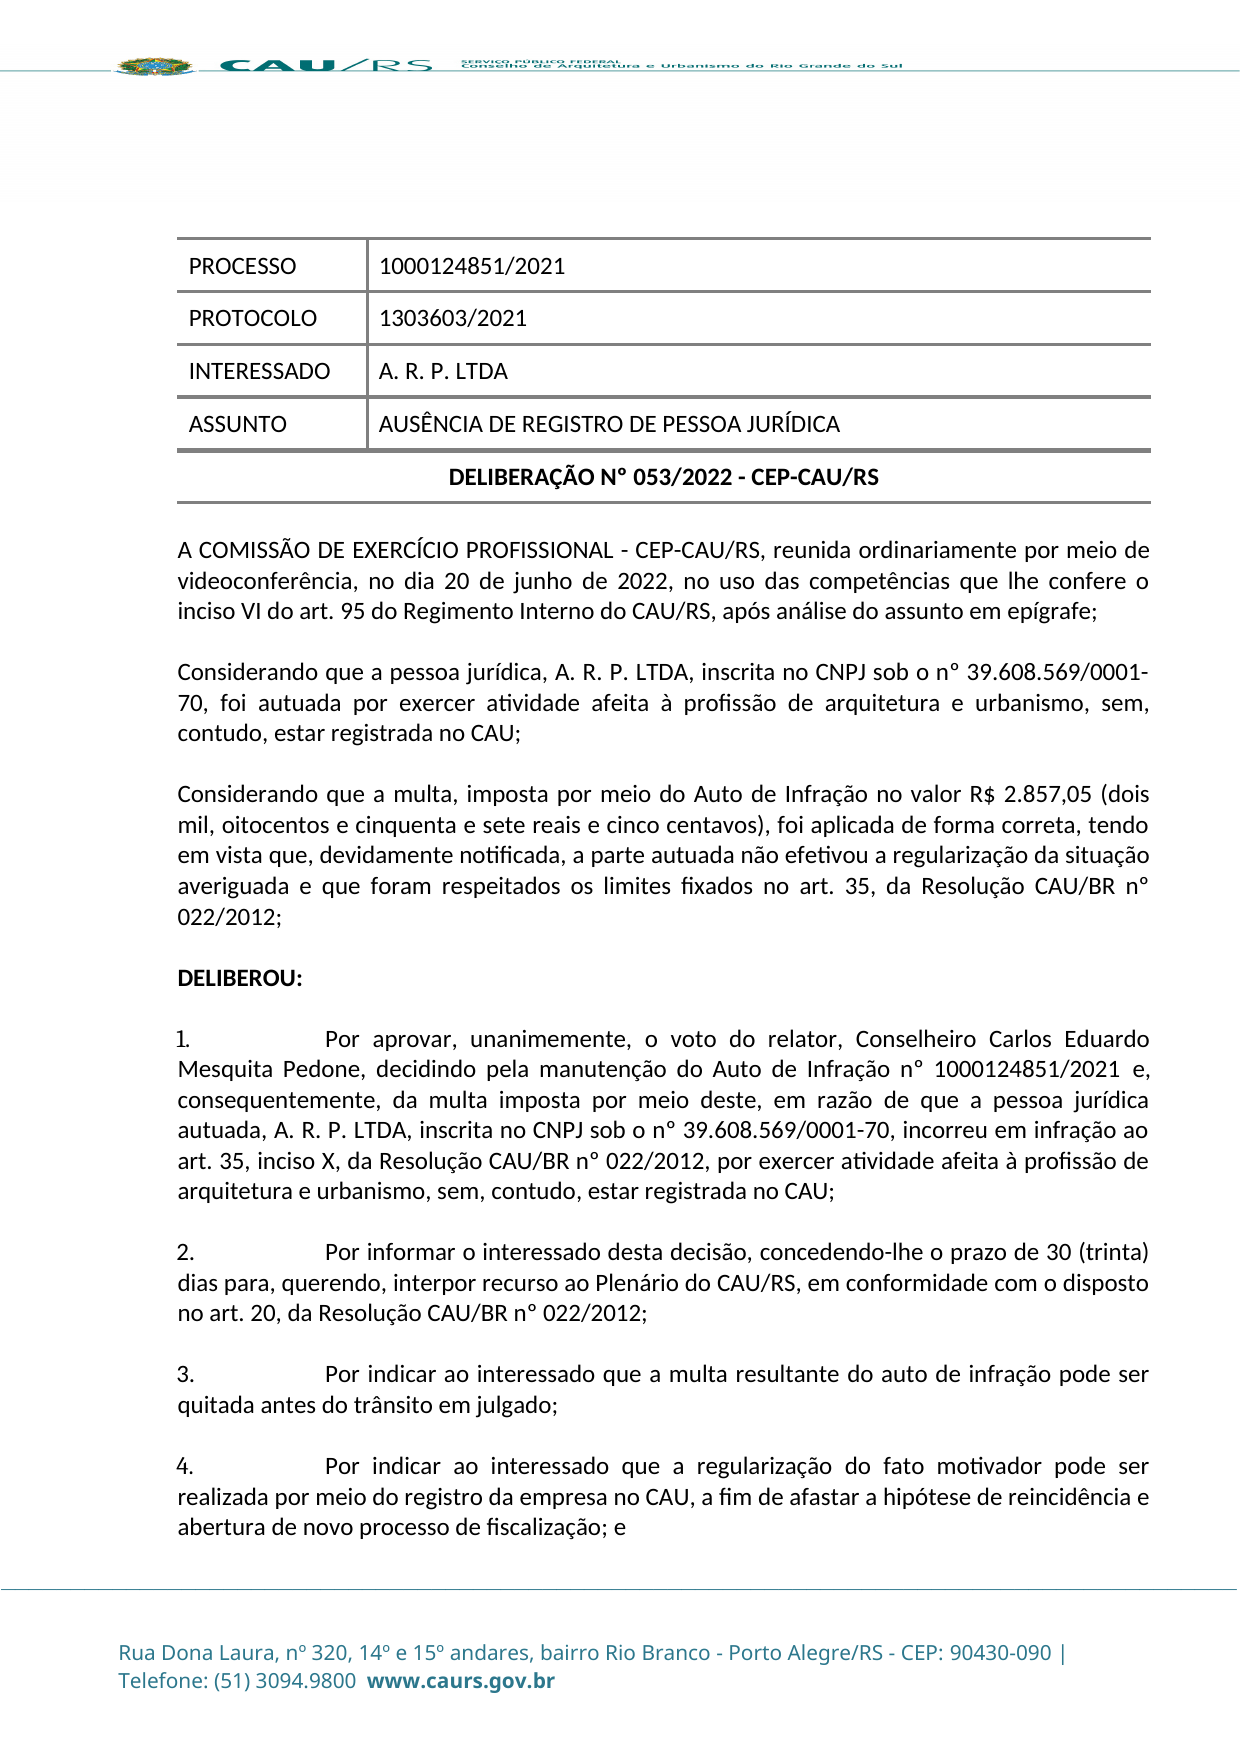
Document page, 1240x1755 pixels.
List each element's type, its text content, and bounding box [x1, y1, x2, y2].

table_cell AUSÊNCIA DE REGISTRO DE PESSOA JURÍDICA [369, 399, 1151, 448]
text DELIBEROU: [177, 962, 1151, 992]
text Considerando que a multa, imposta por meio do Auto de Infração no valor R$ 2.857,05 (dois mil, oitocentos e cinquenta e sete reais e cinco centavos), foi aplicada de forma correta, tendo em vista que, devidamente notificada, a parte autuada não efetivou a regularização da situação averiguada e que foram respeitados os limites fixados no art. 35, da Resolução CAU/BR nº 022/2012; [177, 779, 1151, 931]
table_cell ASSUNTO [177, 399, 366, 448]
list Por indicar ao interessado que a multa resultante do auto de infração pode ser quitada antes do trânsito em julgado; [176, 1358, 1151, 1419]
table_cell INTERESSADO [177, 346, 366, 395]
table_cell DELIBERAÇÃO Nº 053/2022 - CEP-CAU/RS [177, 453, 1151, 501]
table_header PROCESSO [177, 240, 366, 290]
text A COMISSÃO DE EXERCÍCIO PROFISSIONAL - CEP-CAU/RS, reunida ordinariamente por meio de videoconferência, no dia 20 de junho de 2022, no uso das competências que lhe confere o inciso VI do art. 95 do Regimento Interno do CAU/RS, após análise do assunto em epígrafe; [177, 534, 1151, 626]
table_header 1000124851/2021 [369, 240, 1151, 290]
text Considerando que a pessoa jurídica, A. R. P. LTDA, inscrita no CNPJ sob o nº 39.608.569/0001-70, foi autuada por exercer atividade afeita à profissão de arquitetura e urbanismo, sem, contudo, estar registrada no CAU; [177, 657, 1151, 748]
table_cell A. R. P. LTDA [369, 346, 1151, 395]
list Por informar o interessado desta decisão, concedendo-lhe o prazo de 30 (trinta) dias para, querendo, interpor recurso ao Plenário do CAU/RS, em conformidade com o disposto no art. 20, da Resolução CAU/BR nº 022/2012; [176, 1236, 1151, 1328]
table_cell 1303603/2021 [369, 293, 1151, 343]
list Por aprovar, unanimemente, o voto do relator, Conselheiro Carlos Eduardo Mesquita Pedone, decidindo pela manutenção do Auto de Infração nº 1000124851/2021 e, consequentemente, da multa imposta por meio deste, em razão de que a pessoa jurídica autuada, A. R. P. LTDA, inscrita no CNPJ sob o nº 39.608.569/0001-70, incorreu em infração ao art. 35, inciso X, da Resolução CAU/BR nº 022/2012, por exercer atividade afeita à profissão de arquitetura e urbanismo, sem, contudo, estar registrada no CAU; [176, 1023, 1151, 1206]
list Por indicar ao interessado que a regularização do fato motivador pode ser realizada por meio do registro da empresa no CAU, a fim de afastar a hipótese de reincidência e abertura de novo processo de fiscalização; e [176, 1450, 1151, 1542]
table_cell PROTOCOLO [177, 293, 366, 343]
